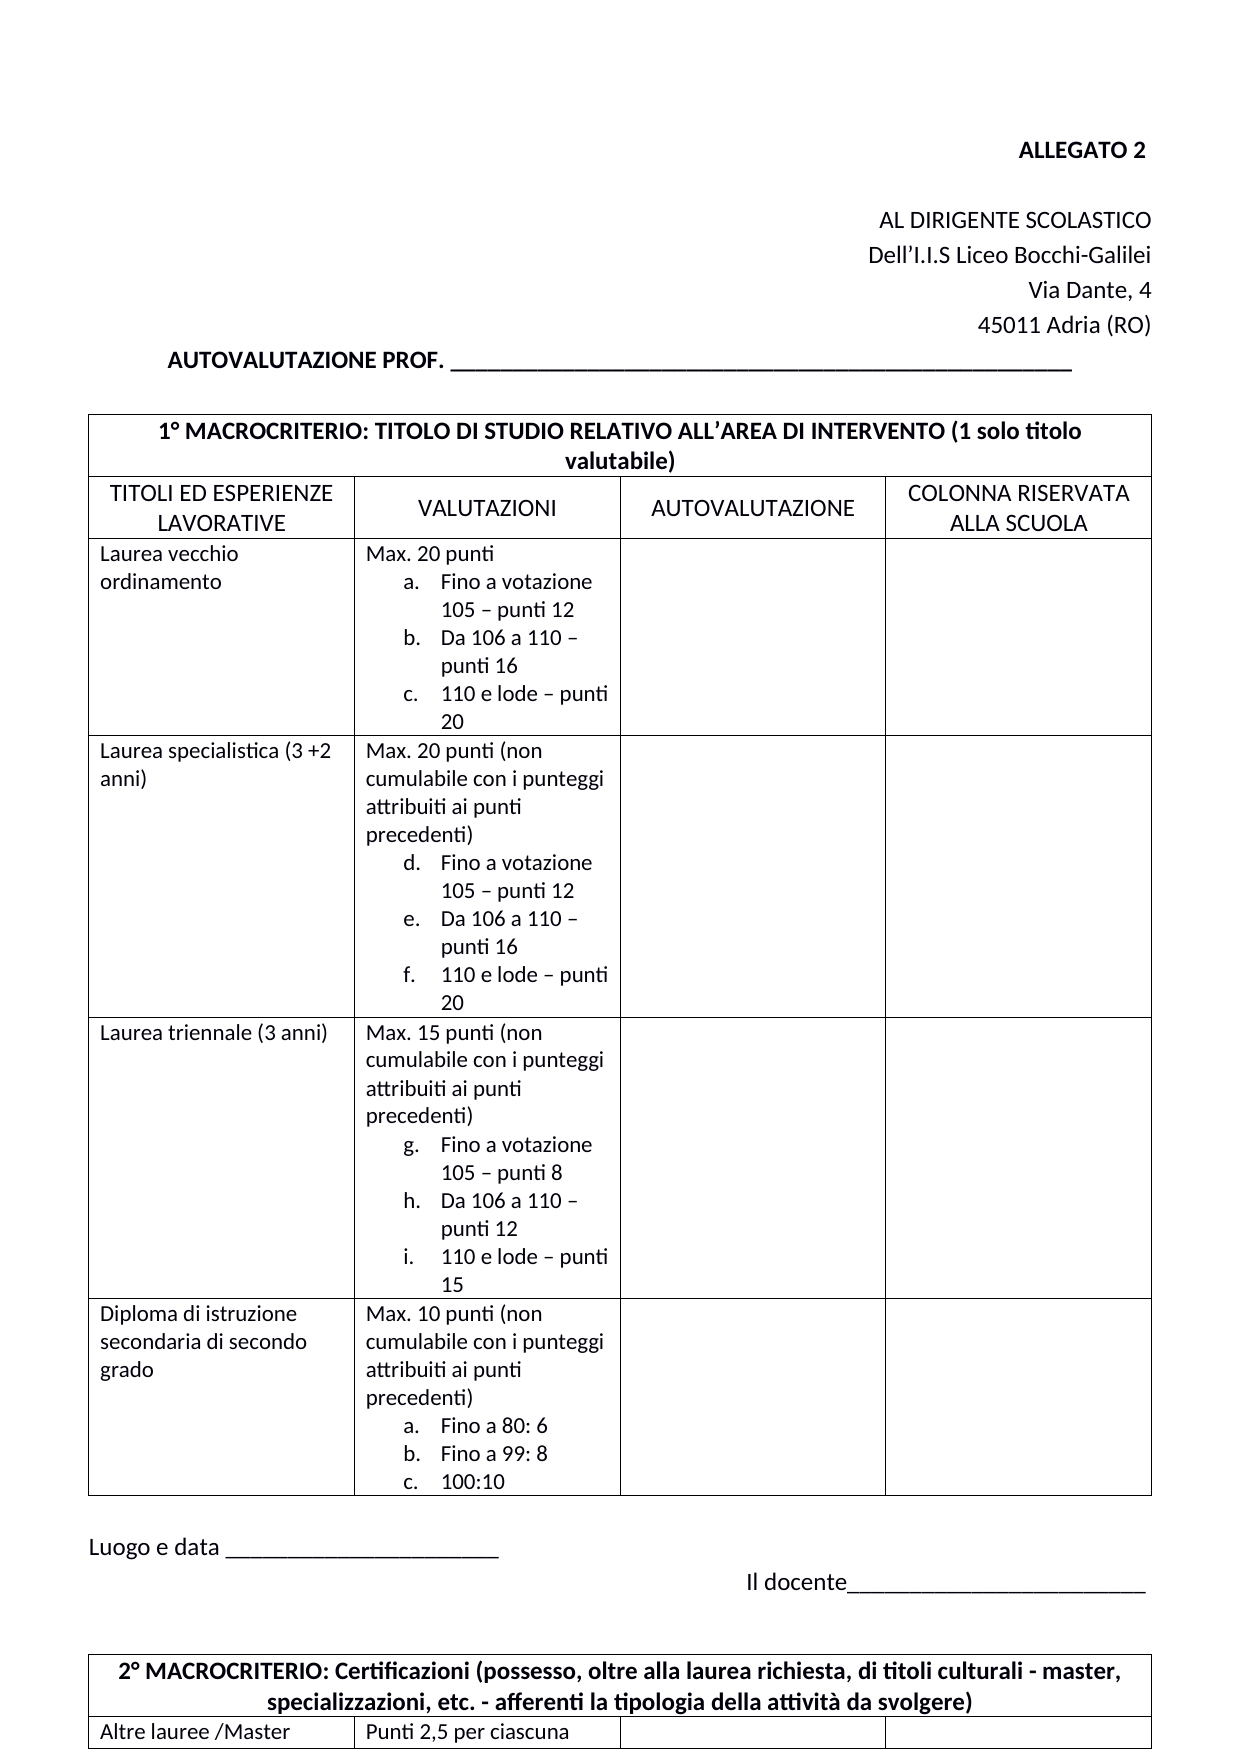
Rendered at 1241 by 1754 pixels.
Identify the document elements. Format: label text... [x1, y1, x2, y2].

table_header 2° MACROCRITERIO: Certificazioni (possesso, oltre alla laurea richiesta, di titoli culturali - master, specializzazioni, etc. - afferenti la tipologia della attività da svolgere) [89, 1655, 1151, 1716]
table_cell [621, 1018, 885, 1298]
table_cell [886, 736, 1151, 1017]
table_cell Laurea specialistica (3 +2 anni) [89, 736, 354, 1017]
table_cell Punti 2,5 per ciascuna [355, 1717, 620, 1748]
table_cell TITOLI ED ESPERIENZE LAVORATIVE [89, 477, 354, 538]
table_cell [886, 1299, 1151, 1495]
table_cell VALUTAZIONI [355, 477, 620, 538]
table_cell [621, 736, 885, 1017]
table_cell [621, 539, 885, 735]
table_cell [621, 1299, 885, 1495]
table_cell AUTOVALUTAZIONE [621, 477, 885, 538]
table_header 1° MACROCRITERIO: TITOLO DI STUDIO RELATIVO ALL’AREA DI INTERVENTO (1 solo titolo valutabile) [89, 415, 1151, 476]
text AUTOVALUTAZIONE PROF. __________________________________________________ [89, 344, 1152, 374]
table_cell Max. 20 punti Fino a votazione 105 – punti 12 Da 106 a 110 – punti 16 110 e lode – punti 20 [355, 539, 620, 735]
text Via Dante, 4 [531, 274, 1152, 304]
text AL DIRIGENTE SCOLASTICO [531, 204, 1152, 234]
text ALLEGATO 2 [89, 134, 1152, 164]
table_cell [621, 1717, 885, 1748]
table_cell [886, 539, 1151, 735]
text 45011 Adria (RO) [531, 309, 1152, 339]
table_cell Max. 10 punti (non cumulabile con i punteggi attribuiti ai punti precedenti) Fino a 80: 6 Fino a 99: 8 100:10 [355, 1299, 620, 1495]
table_cell Altre lauree /Master [89, 1717, 354, 1748]
table_cell Max. 15 punti (non cumulabile con i punteggi attribuiti ai punti precedenti) Fino a votazione 105 – punti 8 Da 106 a 110 – punti 12 110 e lode – punti 15 [355, 1018, 620, 1298]
text Il docente________________________ [605, 1566, 1152, 1597]
table_cell [886, 1018, 1151, 1298]
table_cell Max. 20 punti (non cumulabile con i punteggi attribuiti ai punti precedenti) Fino a votazione 105 – punti 12 Da 106 a 110 – punti 16 110 e lode – punti 20 [355, 736, 620, 1017]
table_cell COLONNA RISERVATA ALLA SCUOLA [886, 477, 1151, 538]
table_cell Laurea vecchio ordinamento [89, 539, 354, 735]
text Dell’I.I.S Liceo Bocchi-Galilei [531, 239, 1152, 269]
table_cell [886, 1717, 1151, 1748]
table_cell Diploma di istruzione secondaria di secondo grado [89, 1299, 354, 1495]
text Luogo e data ______________________ [89, 1531, 1152, 1562]
table_cell Laurea triennale (3 anni) [89, 1018, 354, 1298]
